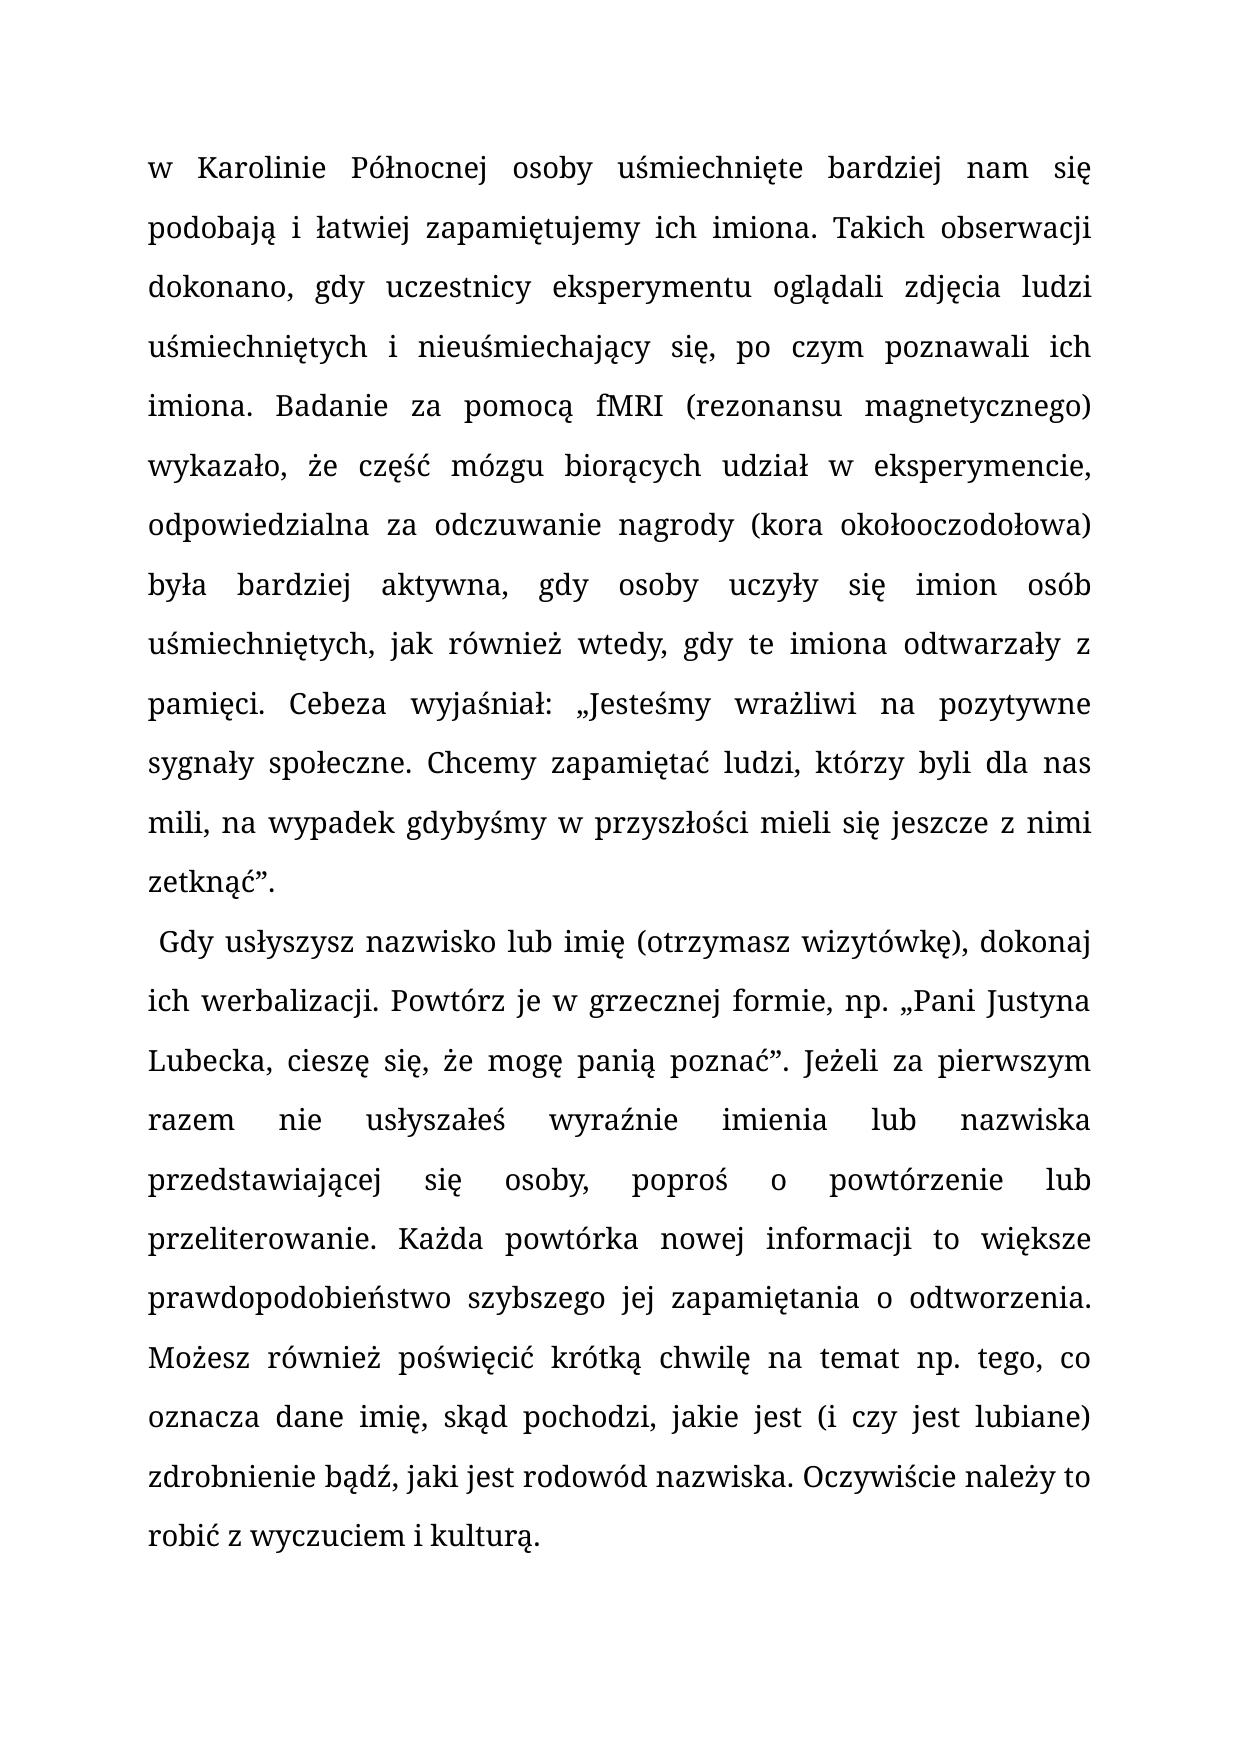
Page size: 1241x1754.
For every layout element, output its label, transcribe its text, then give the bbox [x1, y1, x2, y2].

text Gdy usłyszysz nazwisko lub imię (otrzymasz wizytówkę), dokonaj ich werbalizacji. Powtórz je w grzecznej formie, np. „Pani Justyna Lubecka, cieszę się, że mogę panią poznać”. Jeżeli za pierwszym razem nie usłyszałeś wyraźnie imienia lub nazwiska przedstawiającej się osoby, poproś o powtórzenie lub przeliterowanie. Każda powtórka nowej informacji to większe prawdopodobieństwo szybszego jej zapamiętania o odtworzenia. Możesz również poświęcić krótką chwilę na temat np. tego, co oznacza dane imię, skąd pochodzi, jakie jest (i czy jest lubiane) zdrobnienie bądź, jaki jest rodowód nazwiska. Oczywiście należy to robić z wyczuciem i kulturą. [148, 921, 1093, 1555]
text w Karolinie Północnej osoby uśmiechnięte bardziej nam się podobają i łatwiej zapamiętujemy ich imiona. Takich obserwacji dokonano, gdy uczestnicy eksperymentu oglądali zdjęcia ludzi uśmiechniętych i nieuśmiechający się, po czym poznawali ich imiona. Badanie za pomocą fMRI (rezonansu magnetycznego) wykazało, że część mózgu biorących udział w eksperymencie, odpowiedzialna za odczuwanie nagrody (kora okołooczodołowa) była bardziej aktywna, gdy osoby uczyły się imion osób uśmiechniętych, jak również wtedy, gdy te imiona odtwarzały z pamięci. Cebeza wyjaśniał: „Jesteśmy wrażliwi na pozytywne sygnały społeczne. Chcemy zapamiętać ludzi, którzy byli dla nas mili, na wypadek gdybyśmy w przyszłości mieli się jeszcze z nimi zetknąć”. [148, 148, 1093, 901]
